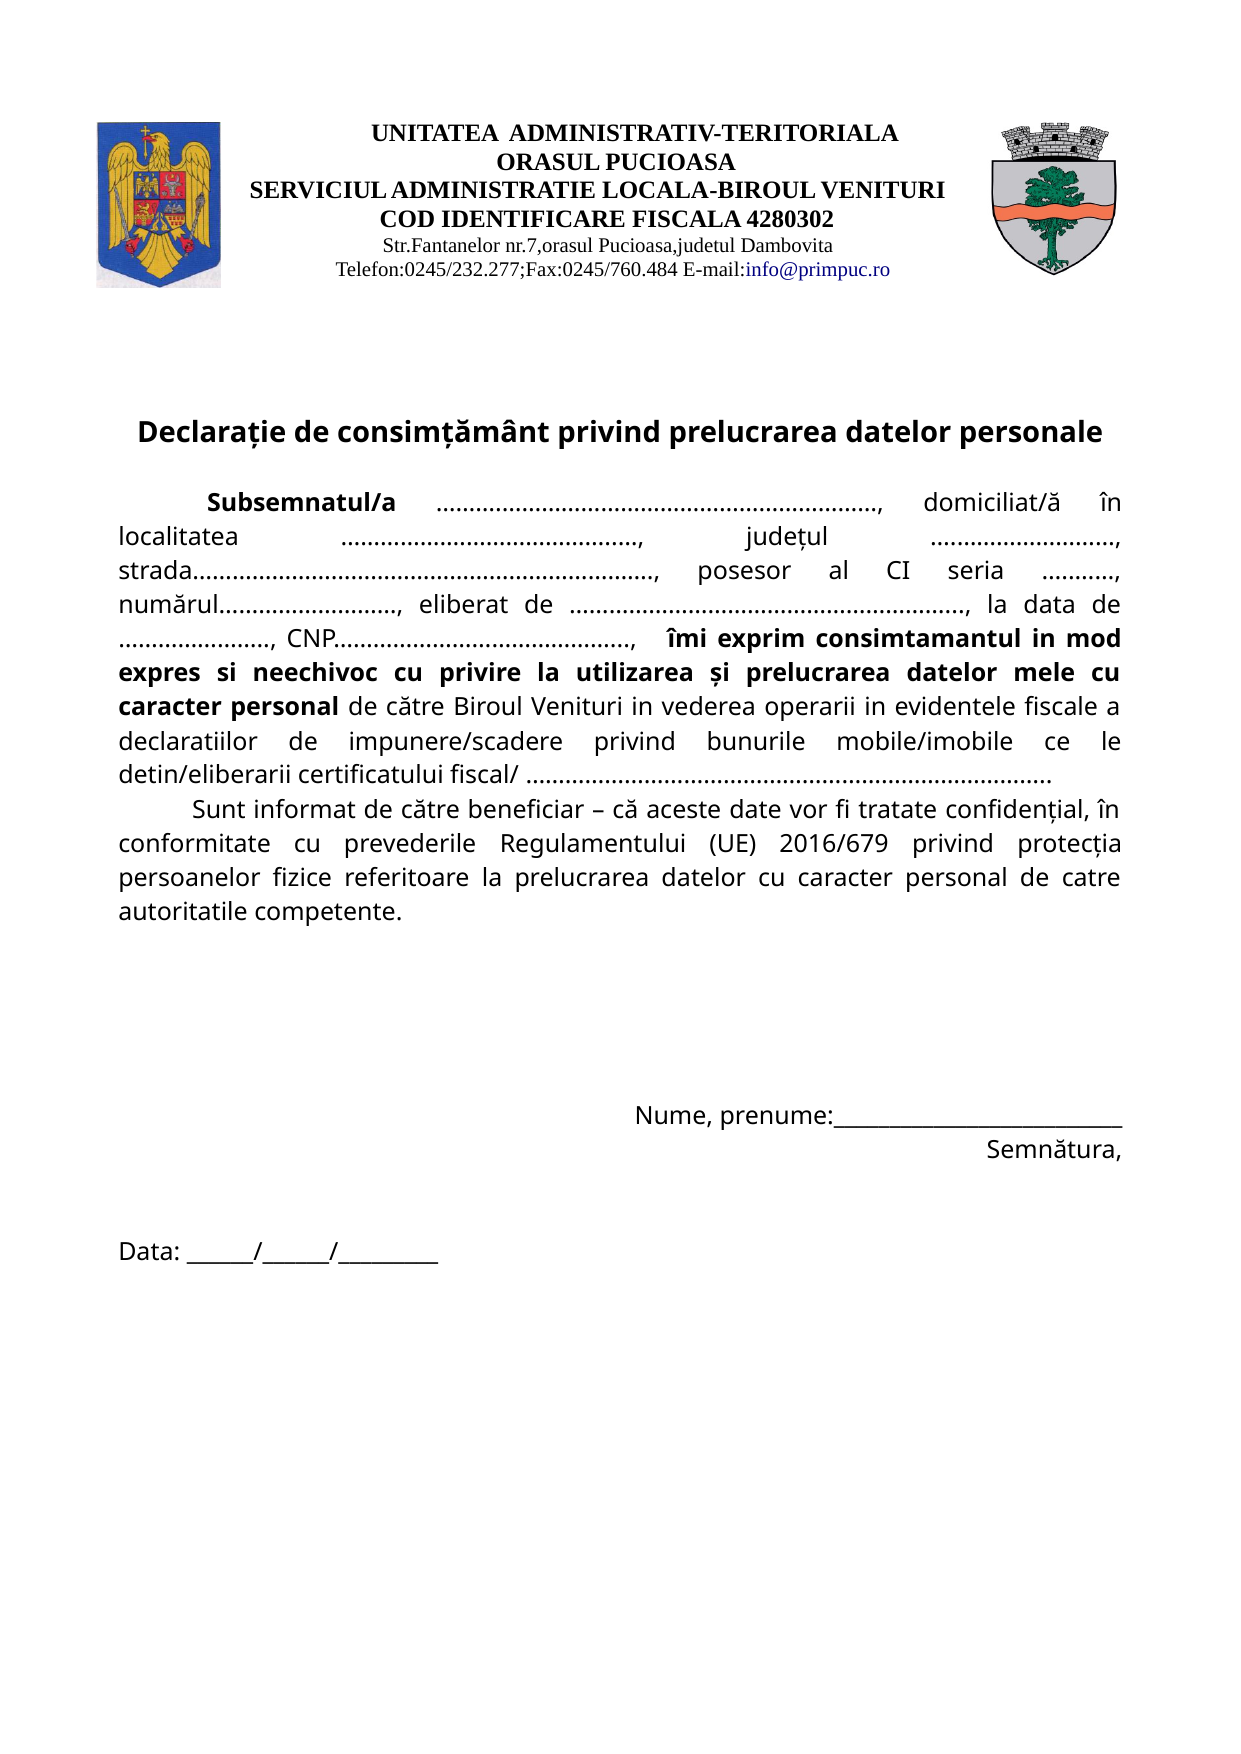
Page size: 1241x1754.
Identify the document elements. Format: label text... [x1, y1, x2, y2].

picture [96, 122, 221, 288]
text Subsemnatul/a ……….…………………………………………………, domiciliat/ă în localitatea …………….……………………..…, judeţul ….……………………, strada……………………………………………………………., posesor al CI seria …..……, numărul………………………, eliberat de …………………………………………………..., la data de ………………….., CNP……………………………………..., îmi exprim consimtamantul in mod expres si neechivoc cu privire la utilizarea şi prelucrarea datelor mele cu caracter personal de către Biroul Venituri in vederea operarii in evidentele fiscale a declaratiilor de impunere/scadere privind bunurile mobile/imobile ce le detin/eliberarii certificatului fiscal/ …………………………………………………………………….. [118, 485, 1122, 791]
text COD IDENTIFICARE FISCALA 4280302 [221, 204, 982, 233]
text Telefon:0245/232.277;Fax:0245/760.484 E-mail:info@primpuc.ro [221, 257, 982, 281]
text ORASUL PUCIOASA [221, 147, 982, 176]
text SERVICIUL ADMINISTRATIE LOCALA-BIROUL VENITURI [221, 176, 982, 204]
picture [982, 118, 1123, 281]
text Sunt informat de către beneficiar – că aceste date vor fi tratate confidenţial, în conformitate cu prevederile Regulamentului (UE) 2016/679 privind protecţia persoanelor fizice referitoare la prelucrarea datelor cu caracter personal de catre autoritatile competente. [118, 791, 1122, 927]
text Semnătura, [118, 1132, 1122, 1166]
text Nume, prenume:__________________________ [118, 1098, 1122, 1132]
text Str.Fantanelor nr.7,orasul Pucioasa,judetul Dambovita [221, 233, 982, 257]
text Data: ______/______/_________ [118, 1234, 1122, 1268]
text Declaraţie de consimțământ privind prelucrarea datelor personale [118, 411, 1122, 451]
text UNITATEA ADMINISTRATIV-TERITORIALA [118, 118, 982, 147]
